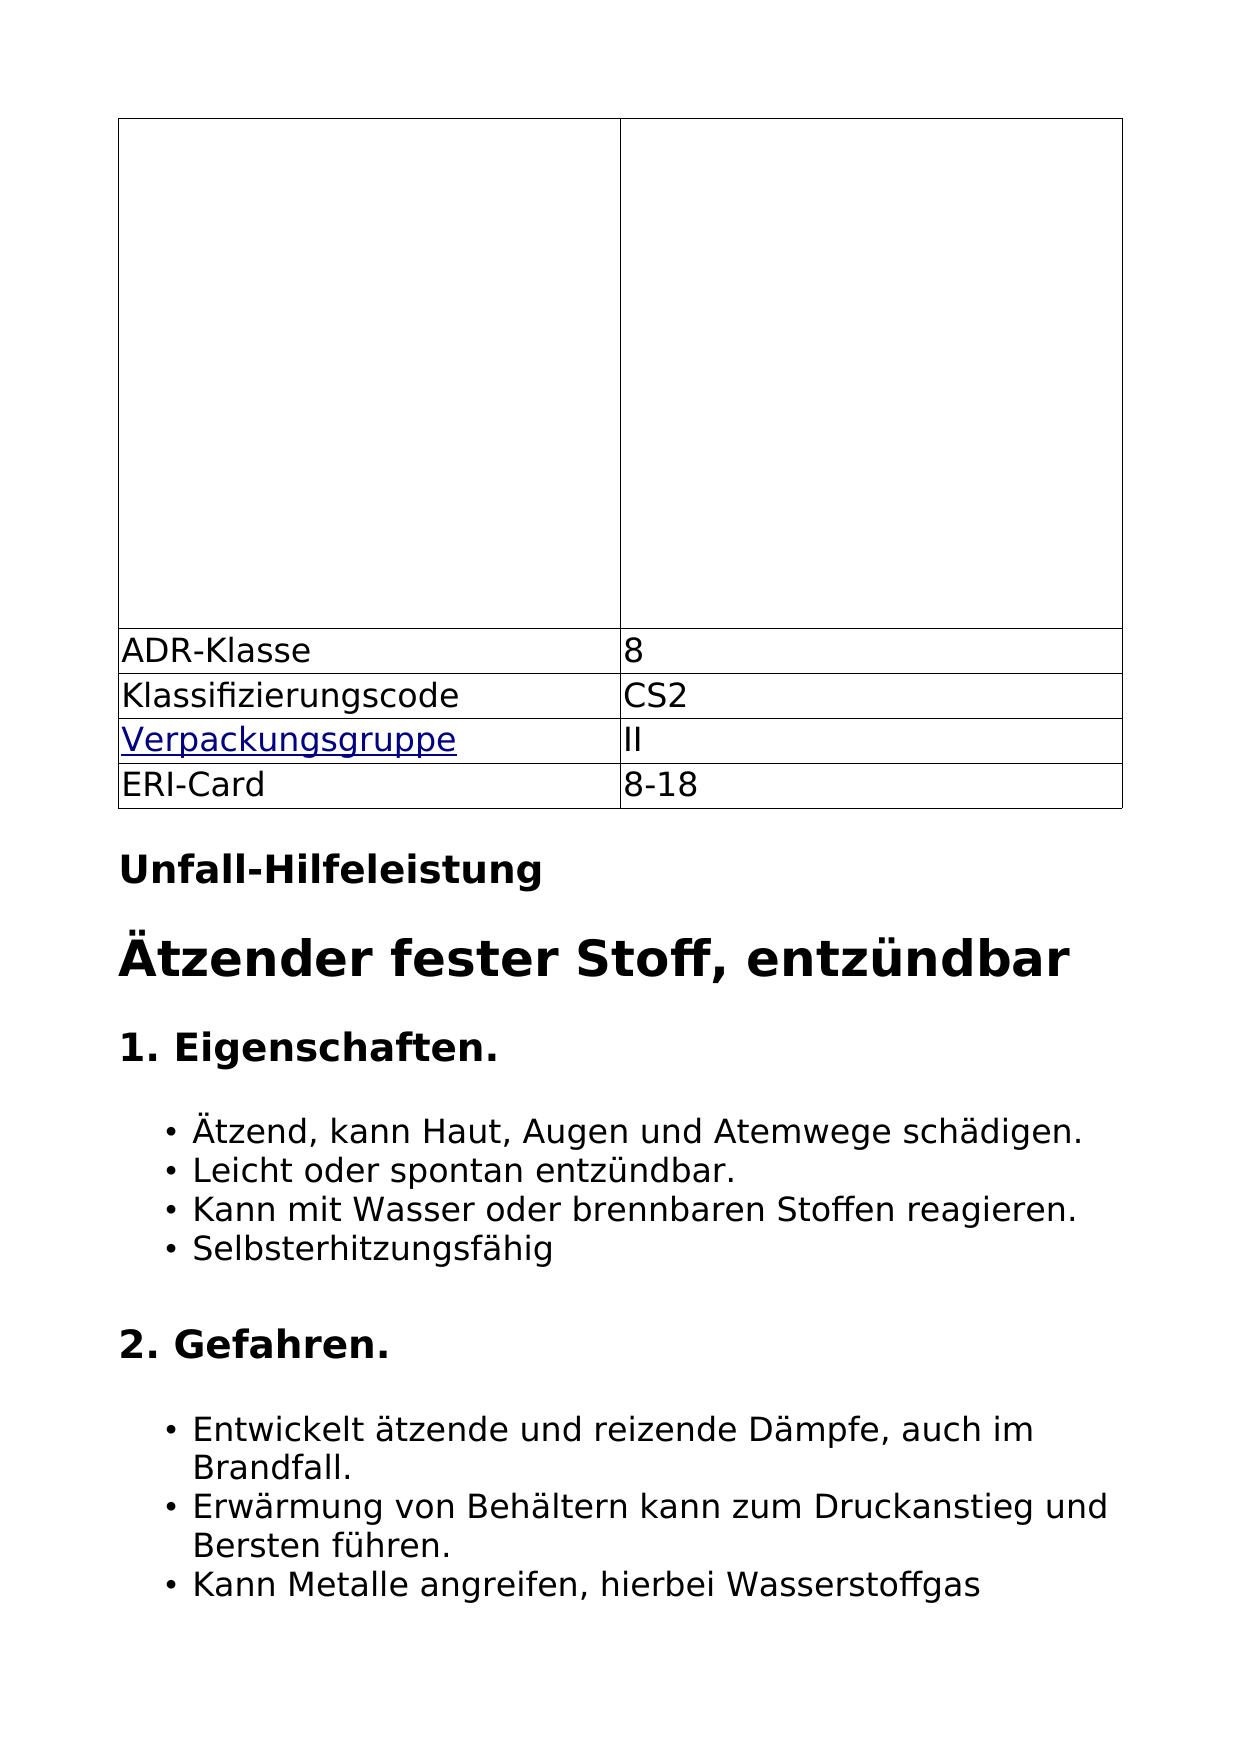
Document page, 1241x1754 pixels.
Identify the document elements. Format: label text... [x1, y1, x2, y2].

subtitle Unfall-Hilfeleistung [118, 847, 1122, 892]
table_cell Verpackungsgruppe [119, 719, 620, 763]
table_cell 8-18 [621, 764, 1122, 807]
subtitle 2. Gefahren. [118, 1323, 1122, 1368]
table_cell Klassifizierungscode [119, 674, 620, 718]
list Entwickelt ätzende und reizende Dämpfe, auch im Brandfall. [177, 1410, 1122, 1488]
table_cell ERI-Card [119, 764, 620, 807]
list Leicht oder spontan entzündbar. [177, 1152, 1122, 1191]
table_cell [119, 119, 620, 628]
subtitle 1. Eigenschaften. [118, 1026, 1122, 1071]
list Erwärmung von Behältern kann zum Druckanstieg und Bersten führen. [177, 1488, 1122, 1565]
table_cell 8 [621, 629, 1122, 673]
list Kann mit Wasser oder brennbaren Stoffen reagieren. [177, 1191, 1122, 1229]
table_cell ADR-Klasse [119, 629, 620, 673]
list Selbsterhitzungsfähig [177, 1229, 1122, 1268]
table_cell II [621, 719, 1122, 763]
subtitle Ätzender fester Stoff, entzündbar [118, 930, 1122, 988]
table_cell CS2 [621, 674, 1122, 718]
list Kann Metalle angreifen, hierbei Wasserstoffgas [177, 1565, 1122, 1604]
table_cell [621, 119, 1122, 628]
list Ätzend, kann Haut, Augen und Atemwege schädigen. [177, 1113, 1122, 1152]
